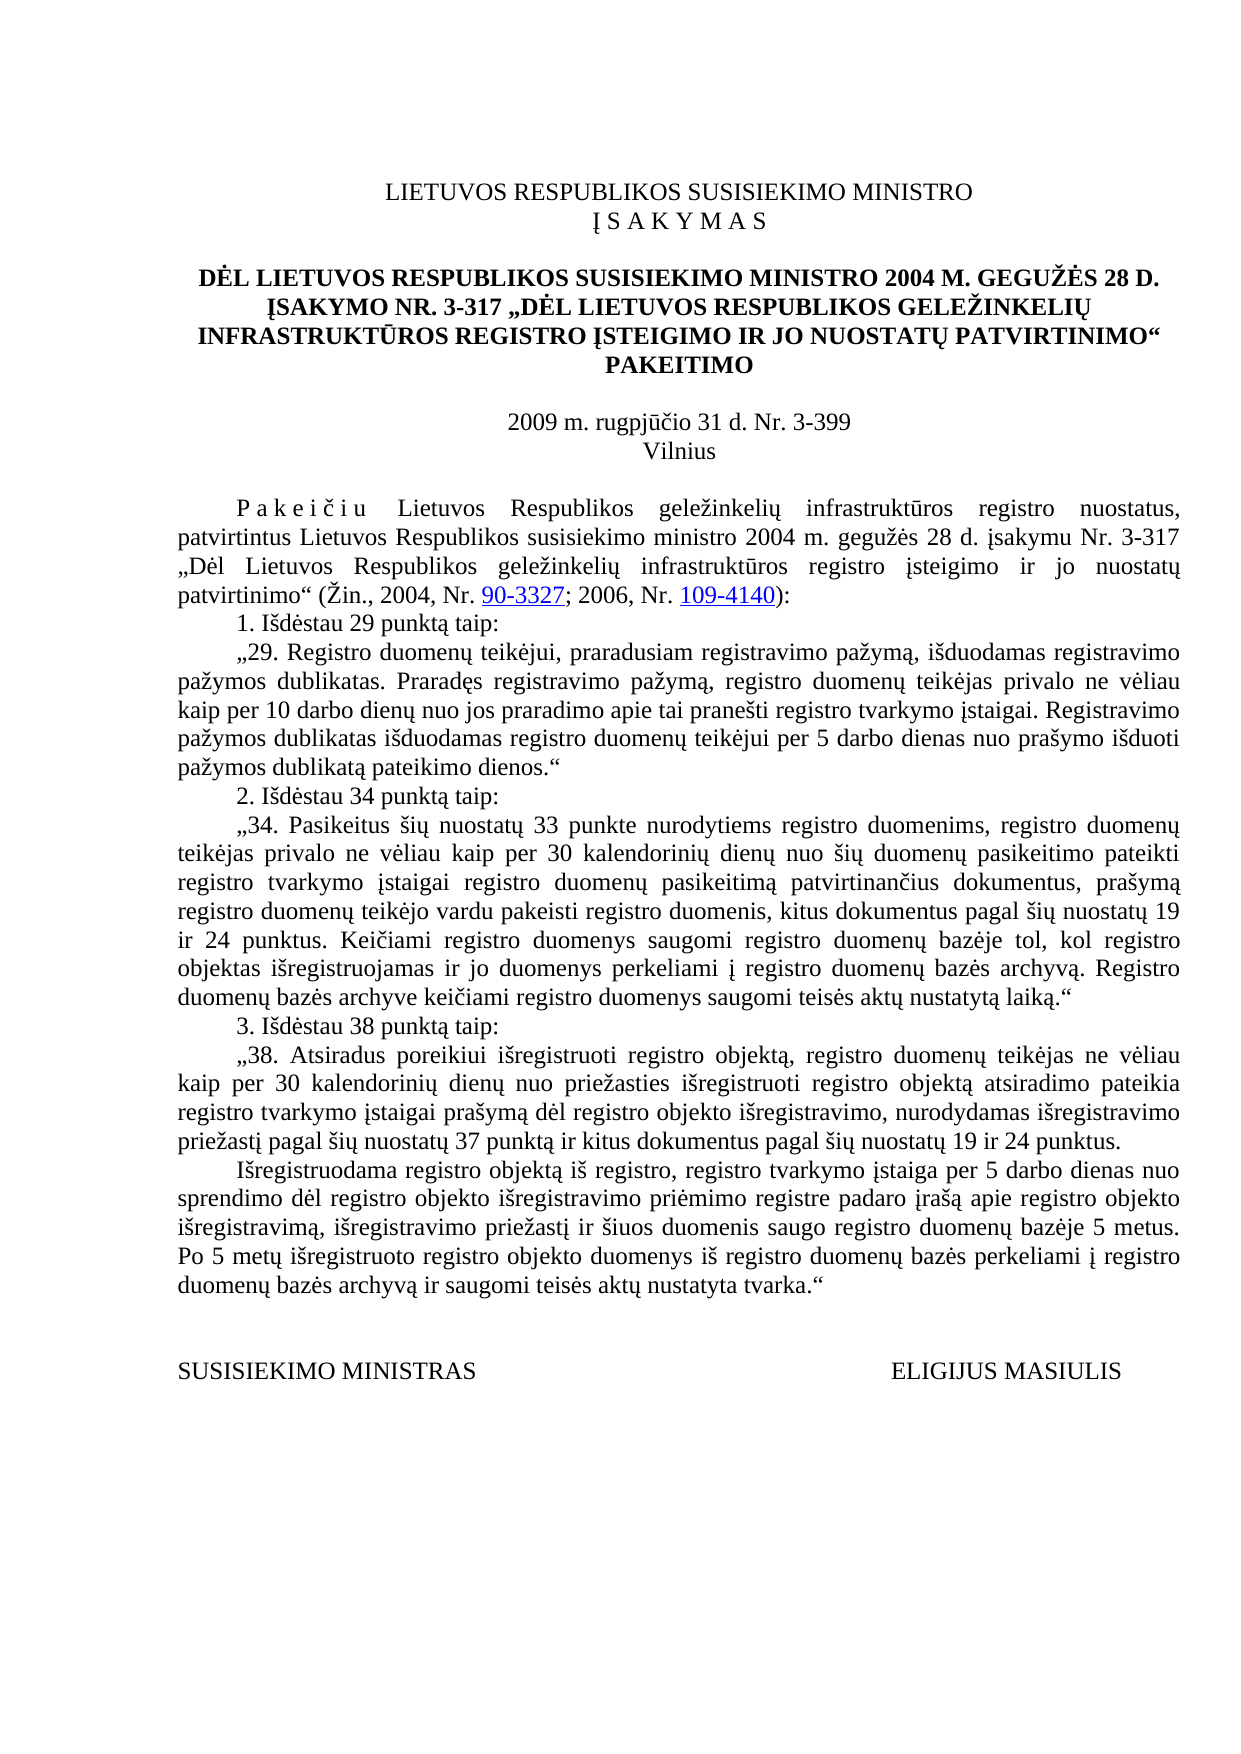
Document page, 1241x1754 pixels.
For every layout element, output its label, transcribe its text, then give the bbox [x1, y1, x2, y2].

text DĖL LIETUVOS RESPUBLIKOS SUSISIEKIMO MINISTRO 2004 m. GEGUŽĖS 28 d. ĮSAKYMO Nr. 3-317 „DĖL LIETUVOS RESPUBLIKOS GELEŽINKELIŲ INFRASTRUKTŪROS REGISTRO ĮSTEIGIMO IR JO NUOSTATŲ PATVIRTINIMO“ PAKEITIMO [177, 263, 1181, 378]
text Pakeičiu Lietuvos Respublikos geležinkelių infrastruktūros registro nuostatus, patvirtintus Lietuvos Respublikos susisiekimo ministro 2004 m. gegužės 28 d. įsakymu Nr. 3-317 „Dėl Lietuvos Respublikos geležinkelių infrastruktūros registro įsteigimo ir jo nuostatų patvirtinimo“ (Žin., 2004, Nr. 90-3327; 2006, Nr. 109-4140): [177, 493, 1181, 608]
text 2. Išdėstau 34 punktą taip: [177, 781, 1181, 810]
text ĮSAKYMAS [177, 206, 1181, 235]
text Susisiekimo ministras Eligijus Masiulis [177, 1356, 1181, 1385]
text 3. Išdėstau 38 punktą taip: [177, 1011, 1181, 1040]
text 1. Išdėstau 29 punktą taip: [177, 608, 1181, 637]
text Išregistruodama registro objektą iš registro, registro tvarkymo įstaiga per 5 darbo dienas nuo sprendimo dėl registro objekto išregistravimo priėmimo registre padaro įrašą apie registro objekto išregistravimą, išregistravimo priežastį ir šiuos duomenis saugo registro duomenų bazėje 5 metus. Po 5 metų išregistruoto registro objekto duomenys iš registro duomenų bazės perkeliami į registro duomenų bazės archyvą ir saugomi teisės aktų nustatyta tvarka.“ [177, 1155, 1181, 1298]
text „38. Atsiradus poreikiui išregistruoti registro objektą, registro duomenų teikėjas ne vėliau kaip per 30 kalendorinių dienų nuo priežasties išregistruoti registro objektą atsiradimo pateikia registro tvarkymo įstaigai prašymą dėl registro objekto išregistravimo, nurodydamas išregistravimo priežastį pagal šių nuostatų 37 punktą ir kitus dokumentus pagal šių nuostatų 19 ir 24 punktus. [177, 1040, 1181, 1155]
text „29. Registro duomenų teikėjui, praradusiam registravimo pažymą, išduodamas registravimo pažymos dublikatas. Praradęs registravimo pažymą, registro duomenų teikėjas privalo ne vėliau kaip per 10 darbo dienų nuo jos praradimo apie tai pranešti registro tvarkymo įstaigai. Registravimo pažymos dublikatas išduodamas registro duomenų teikėjui per 5 darbo dienas nuo prašymo išduoti pažymos dublikatą pateikimo dienos.“ [177, 637, 1181, 781]
text 2009 m. rugpjūčio 31 d. Nr. 3-399 [177, 407, 1181, 436]
text Vilnius [177, 436, 1181, 465]
text „34. Pasikeitus šių nuostatų 33 punkte nurodytiems registro duomenims, registro duomenų teikėjas privalo ne vėliau kaip per 30 kalendorinių dienų nuo šių duomenų pasikeitimo pateikti registro tvarkymo įstaigai registro duomenų pasikeitimą patvirtinančius dokumentus, prašymą registro duomenų teikėjo vardu pakeisti registro duomenis, kitus dokumentus pagal šių nuostatų 19 ir 24 punktus. Keičiami registro duomenys saugomi registro duomenų bazėje tol, kol registro objektas išregistruojamas ir jo duomenys perkeliami į registro duomenų bazės archyvą. Registro duomenų bazės archyve keičiami registro duomenys saugomi teisės aktų nustatytą laiką.“ [177, 810, 1181, 1011]
text LIETUVOS RESPUBLIKOS SUSISIEKIMO MINISTRO [177, 177, 1181, 206]
